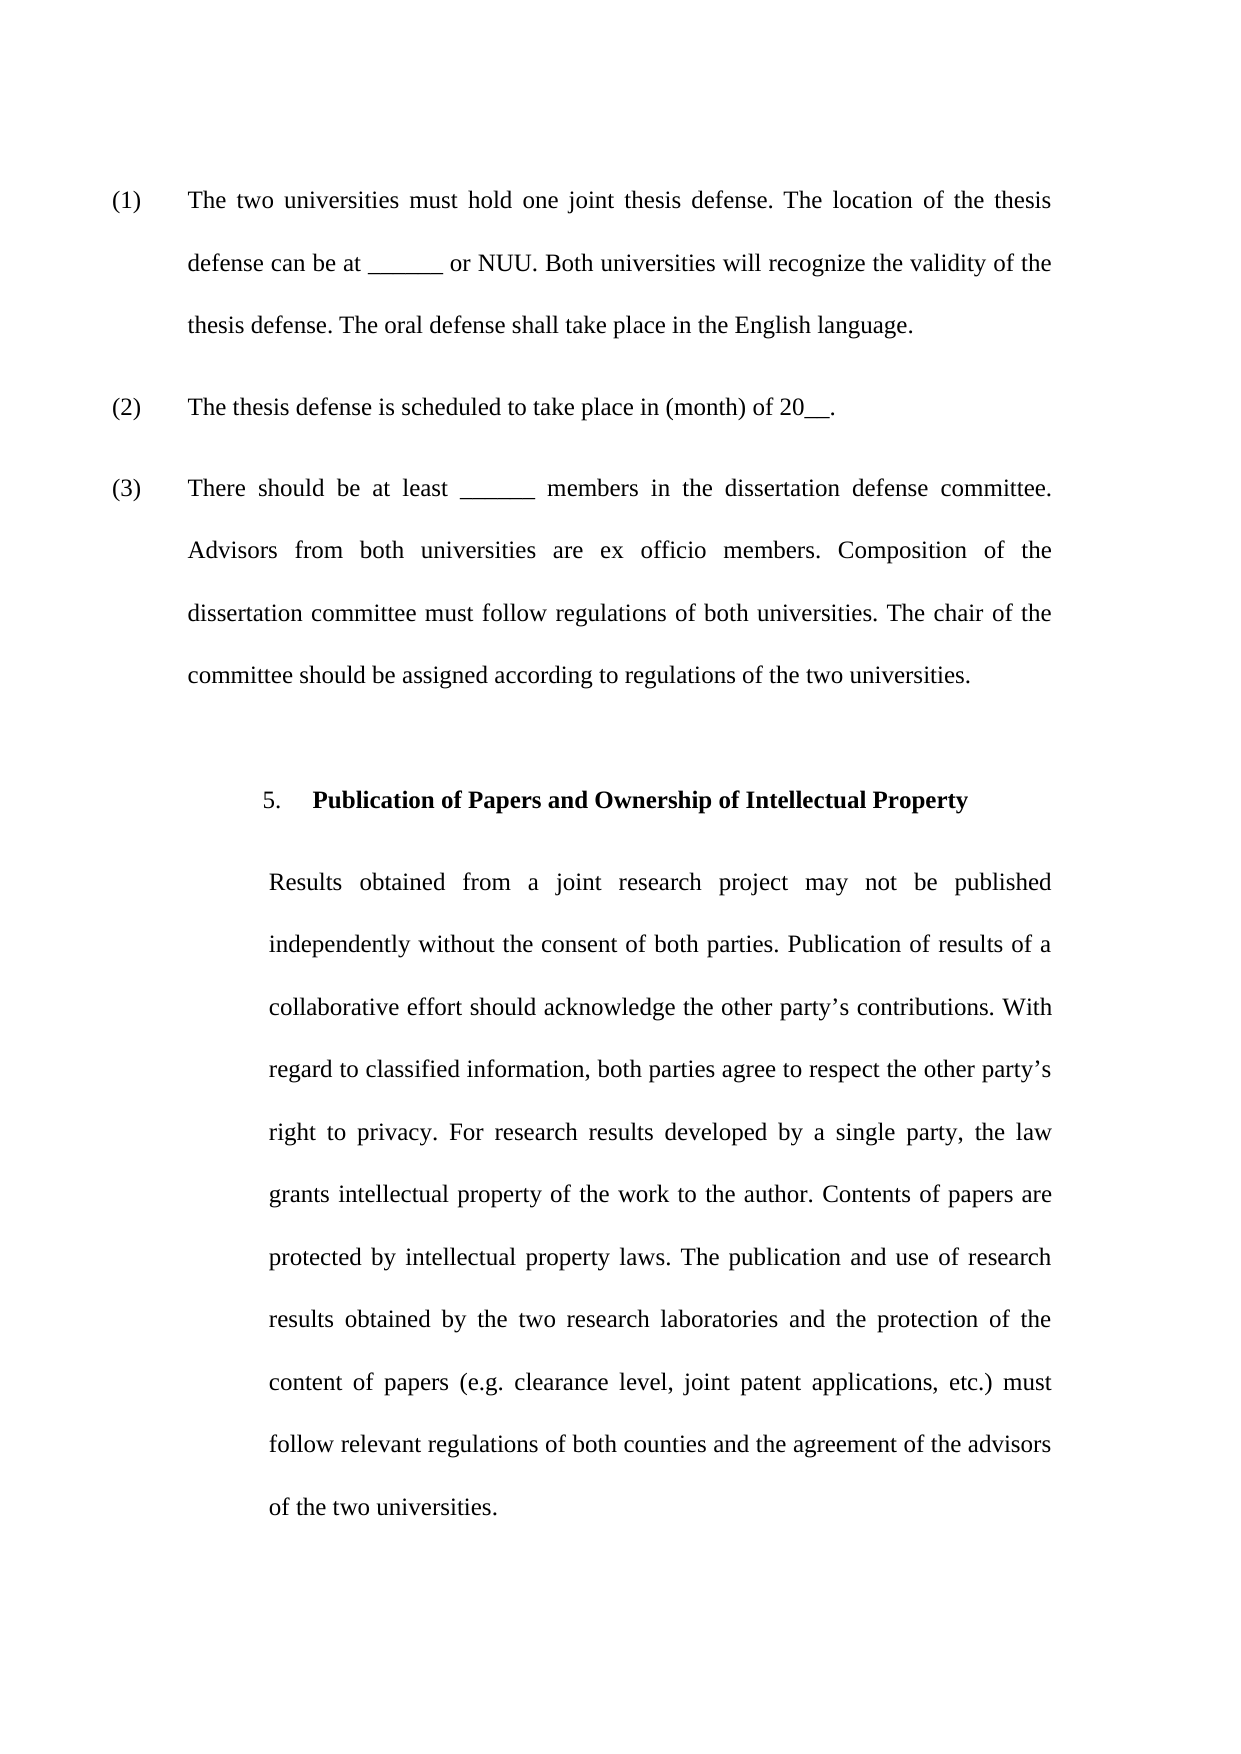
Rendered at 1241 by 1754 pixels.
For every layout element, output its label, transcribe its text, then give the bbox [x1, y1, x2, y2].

list The thesis defense is scheduled to take place in (month) of 20__. [141, 364, 1053, 427]
list Publication of Papers and Ownership of Intellectual Property [262, 758, 1053, 821]
list The two universities must hold one joint thesis defense. The location of the thesis defense can be at ______ or NUU. Both universities will recognize the validity of the thesis defense. The oral defense shall take place in the English language. [141, 158, 1053, 346]
list There should be at least ______ members in the dissertation defense committee. Advisors from both universities are ex officio members. Composition of the dissertation committee must follow regulations of both universities. The chair of the committee should be assigned according to regulations of the two universities. [141, 446, 1053, 696]
text Results obtained from a joint research project may not be published independently without the consent of both parties. Publication of results of a collaborative effort should acknowledge the other party’s contributions. With regard to classified information, both parties agree to respect the other party’s right to privacy. For research results developed by a single party, the law grants intellectual property of the work to the author. Contents of papers are protected by intellectual property laws. The publication and use of research results obtained by the two research laboratories and the protection of the content of papers (e.g. clearance level, joint patent applications, etc.) must follow relevant regulations of both counties and the agreement of the advisors of the two universities. [269, 839, 1053, 1527]
